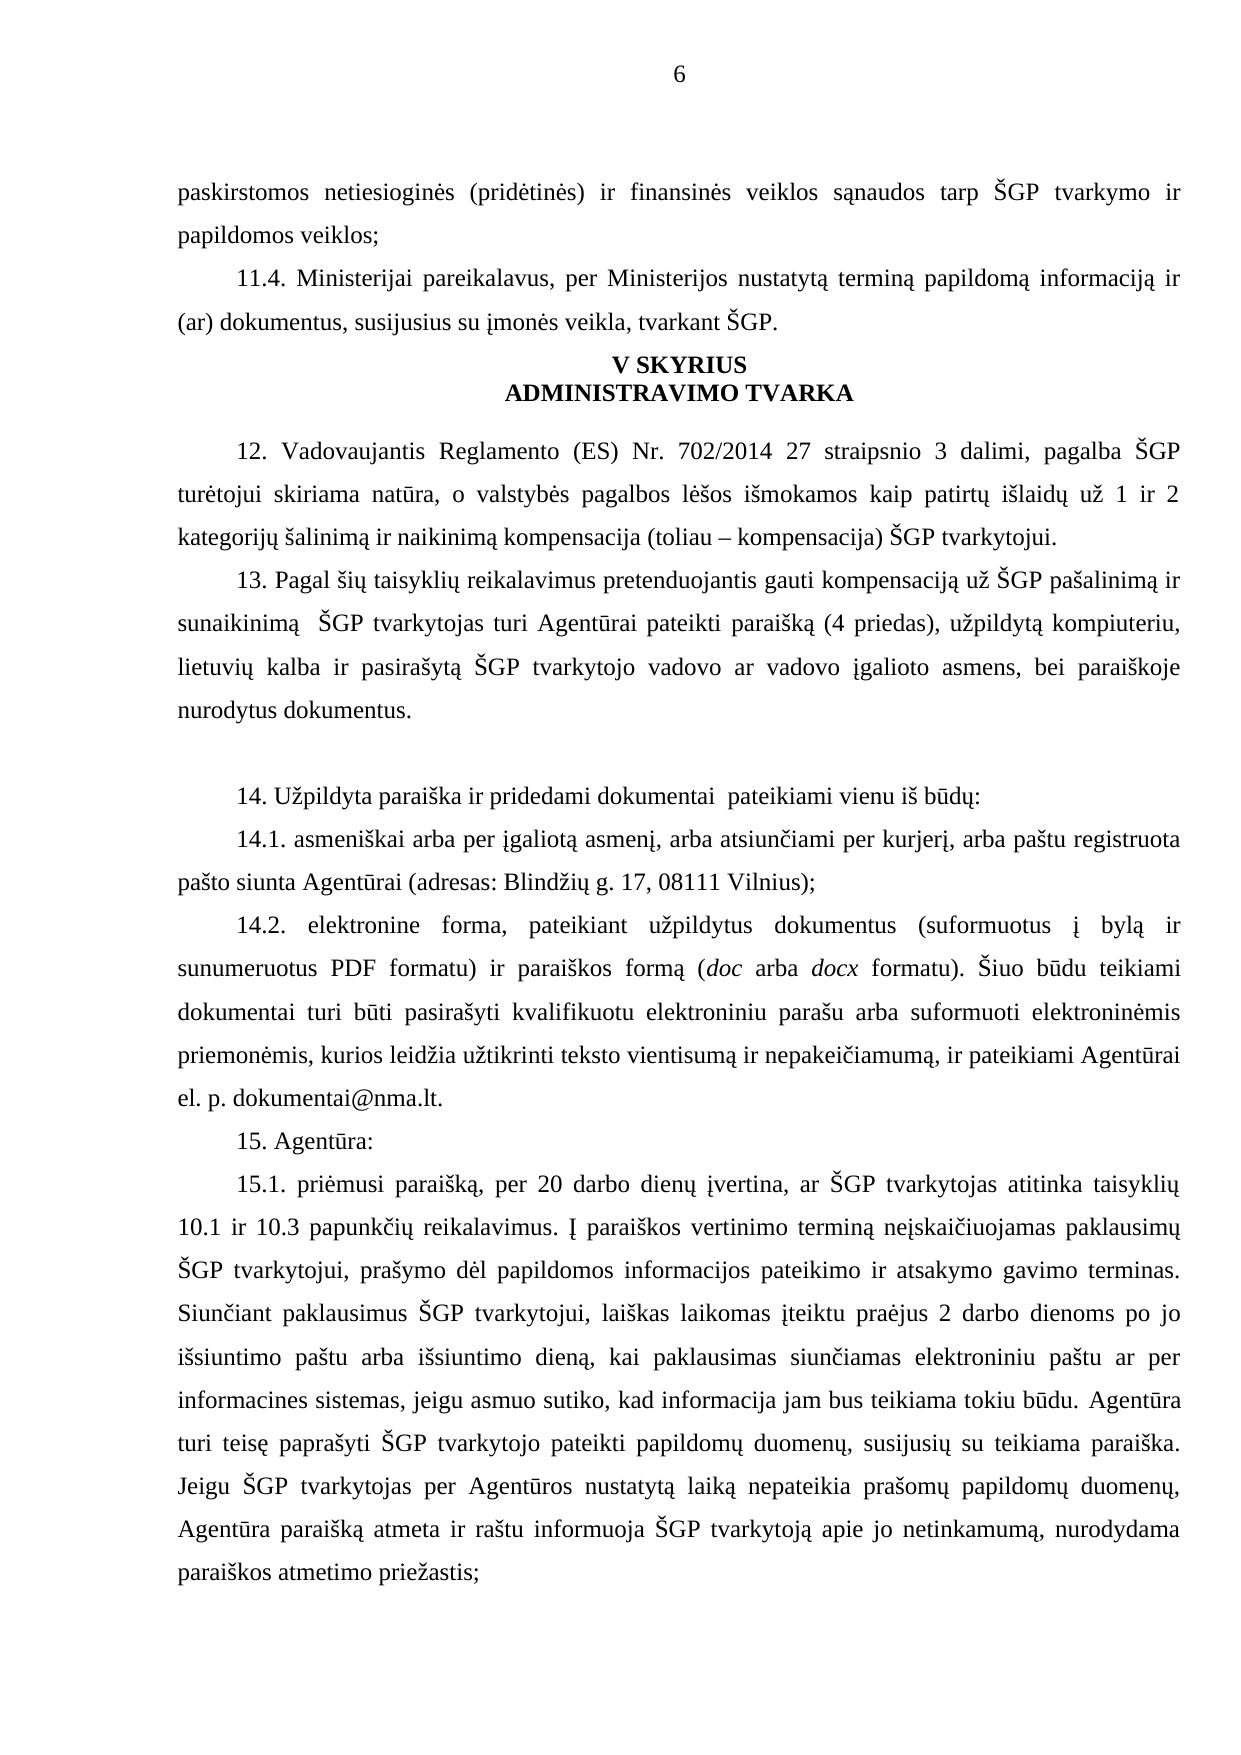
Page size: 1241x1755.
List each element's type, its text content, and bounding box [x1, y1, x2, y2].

text 13. Pagal šių taisyklių reikalavimus pretenduojantis gauti kompensaciją už ŠGP pašalinimą ir sunaikinimą ŠGP tvarkytojas turi Agentūrai pateikti paraišką (4 priedas), užpildytą kompiuteriu, lietuvių kalba ir pasirašytą ŠGP tvarkytojo vadovo ar vadovo įgalioto asmens, bei paraiškoje nurodytus dokumentus. [177, 565, 1181, 723]
text 12. Vadovaujantis Reglamento (ES) Nr. 702/2014 27 straipsnio 3 dalimi, pagalba ŠGP turėtojui skiriama natūra, o valstybės pagalbos lėšos išmokamos kaip patirtų išlaidų už 1 ir 2 kategorijų šalinimą ir naikinimą kompensacija (toliau – kompensacija) ŠGP tvarkytojui. [177, 436, 1181, 551]
text 15. Agentūra: [177, 1126, 1181, 1155]
text 11.4. Ministerijai pareikalavus, per Ministerijos nustatytą terminą papildomą informaciją ir (ar) dokumentus, susijusius su įmonės veikla, tvarkant ŠGP. [177, 263, 1181, 335]
text ADMINISTRAVIMO TVARKA [177, 378, 1181, 407]
text paskirstomos netiesioginės (pridėtinės) ir finansinės veiklos sąnaudos tarp ŠGP tvarkymo ir papildomos veiklos; [177, 177, 1181, 249]
text 14. Užpildyta paraiška ir pridedami dokumentai pateikiami vienu iš būdų: [177, 781, 1181, 810]
text 14.1. asmeniškai arba per įgaliotą asmenį, arba atsiunčiami per kurjerį, arba paštu registruota pašto siunta Agentūrai (adresas: Blindžių g. 17, 08111 Vilnius); [177, 824, 1181, 896]
text 14.2. elektronine forma, pateikiant užpildytus dokumentus (suformuotus į bylą ir sunumeruotus PDF formatu) ir paraiškos formą (doc arba docx formatu). Šiuo būdu teikiami dokumentai turi būti pasirašyti kvalifikuotu elektroniniu parašu arba suformuoti elektroninėmis priemonėmis, kurios leidžia užtikrinti teksto vientisumą ir nepakeičiamumą, ir pateikiami Agentūrai el. p. dokumentai@nma.lt. [177, 910, 1181, 1112]
text V SKYRIUS [177, 350, 1181, 378]
text 15.1. priėmusi paraišką, per 20 darbo dienų įvertina, ar ŠGP tvarkytojas atitinka taisyklių 10.1 ir 10.3 papunkčių reikalavimus. Į paraiškos vertinimo terminą neįskaičiuojamas paklausimų ŠGP tvarkytojui, prašymo dėl papildomos informacijos pateikimo ir atsakymo gavimo terminas. Siunčiant paklausimus ŠGP tvarkytojui, laiškas laikomas įteiktu praėjus 2 darbo dienoms po jo išsiuntimo paštu arba išsiuntimo dieną, kai paklausimas siunčiamas elektroniniu paštu ar per informacines sistemas, jeigu asmuo sutiko, kad informacija jam bus teikiama tokiu būdu. Agentūra turi teisę paprašyti ŠGP tvarkytojo pateikti papildomų duomenų, susijusių su teikiama paraiška. Jeigu ŠGP tvarkytojas per Agentūros nustatytą laiką nepateikia prašomų papildomų duomenų, Agentūra paraišką atmeta ir raštu informuoja ŠGP tvarkytoją apie jo netinkamumą, nurodydama paraiškos atmetimo priežastis; [177, 1169, 1181, 1586]
